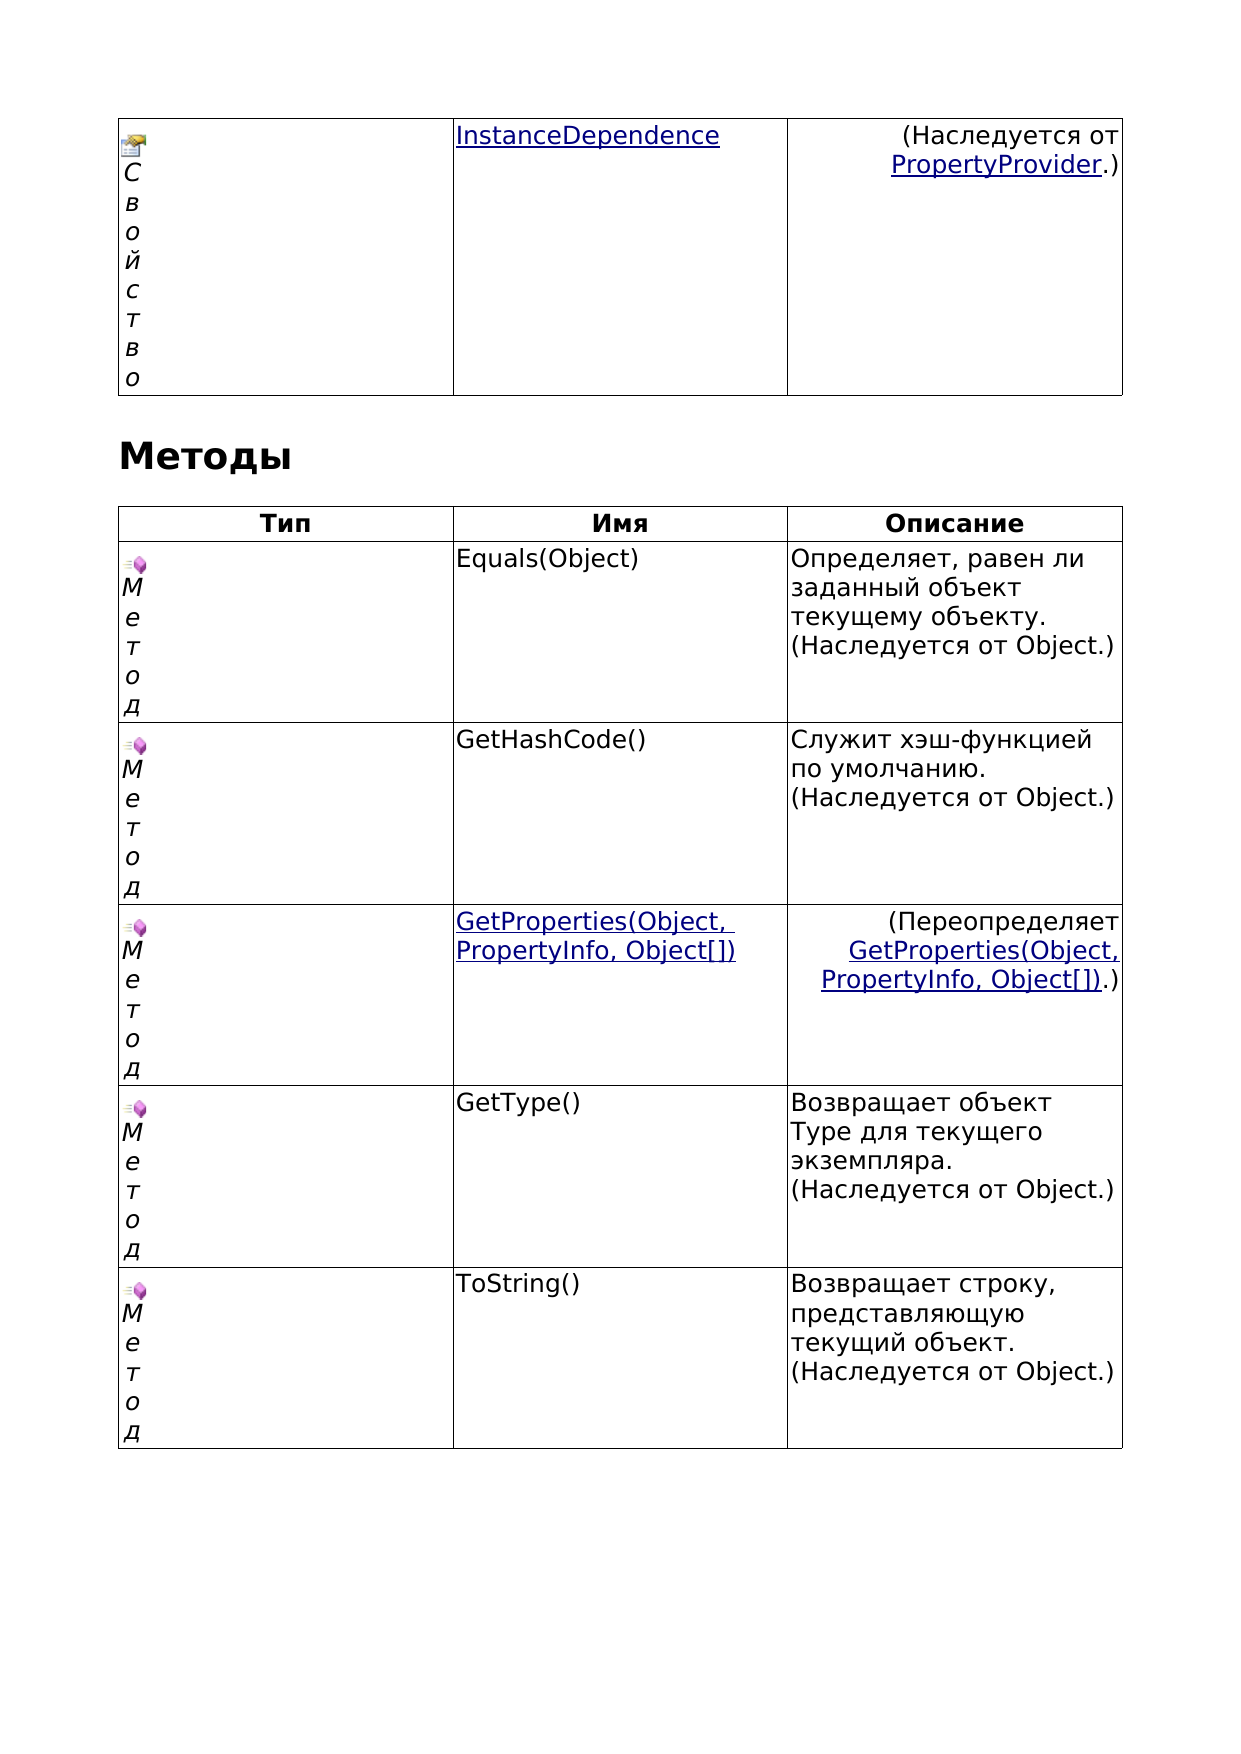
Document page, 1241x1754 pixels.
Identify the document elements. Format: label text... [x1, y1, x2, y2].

picture [121, 556, 147, 574]
picture [121, 919, 147, 937]
table_header Тип [119, 507, 453, 541]
subtitle Методы [118, 435, 1122, 478]
picture [121, 1100, 147, 1118]
table_cell Возвращает строку, представляющую текущий объект. (Наследуется от Object.) [788, 1268, 1122, 1448]
picture [121, 1282, 147, 1300]
table_cell [119, 542, 453, 722]
table_cell Возвращает объект Type для текущего экземпляра. (Наследуется от Object.) [788, 1086, 1122, 1267]
table_cell (Переопределяет GetProperties(Object, PropertyInfo, Object[]).) [788, 905, 1122, 1085]
picture [121, 737, 147, 755]
table_cell GetType() [454, 1086, 787, 1267]
table_cell Определяет, равен ли заданный объект текущему объекту. (Наследуется от Object.) [788, 542, 1122, 722]
table_cell GetProperties(Object, PropertyInfo, Object[]) [454, 905, 787, 1085]
table_cell [119, 723, 453, 904]
table_cell [119, 1268, 453, 1448]
table_cell InstanceDependence [454, 119, 787, 395]
table_cell Equals(Object) [454, 542, 787, 722]
table_header Описание [788, 507, 1122, 541]
table_cell [119, 119, 453, 395]
table_cell [119, 1086, 453, 1267]
picture [121, 133, 147, 159]
table_header Имя [454, 507, 787, 541]
table_cell ToString() [454, 1268, 787, 1448]
table_cell Служит хэш-функцией по умолчанию. (Наследуется от Object.) [788, 723, 1122, 904]
table_cell [119, 905, 453, 1085]
table_cell GetHashCode() [454, 723, 787, 904]
table_cell (Наследуется от PropertyProvider.) [788, 119, 1122, 395]
